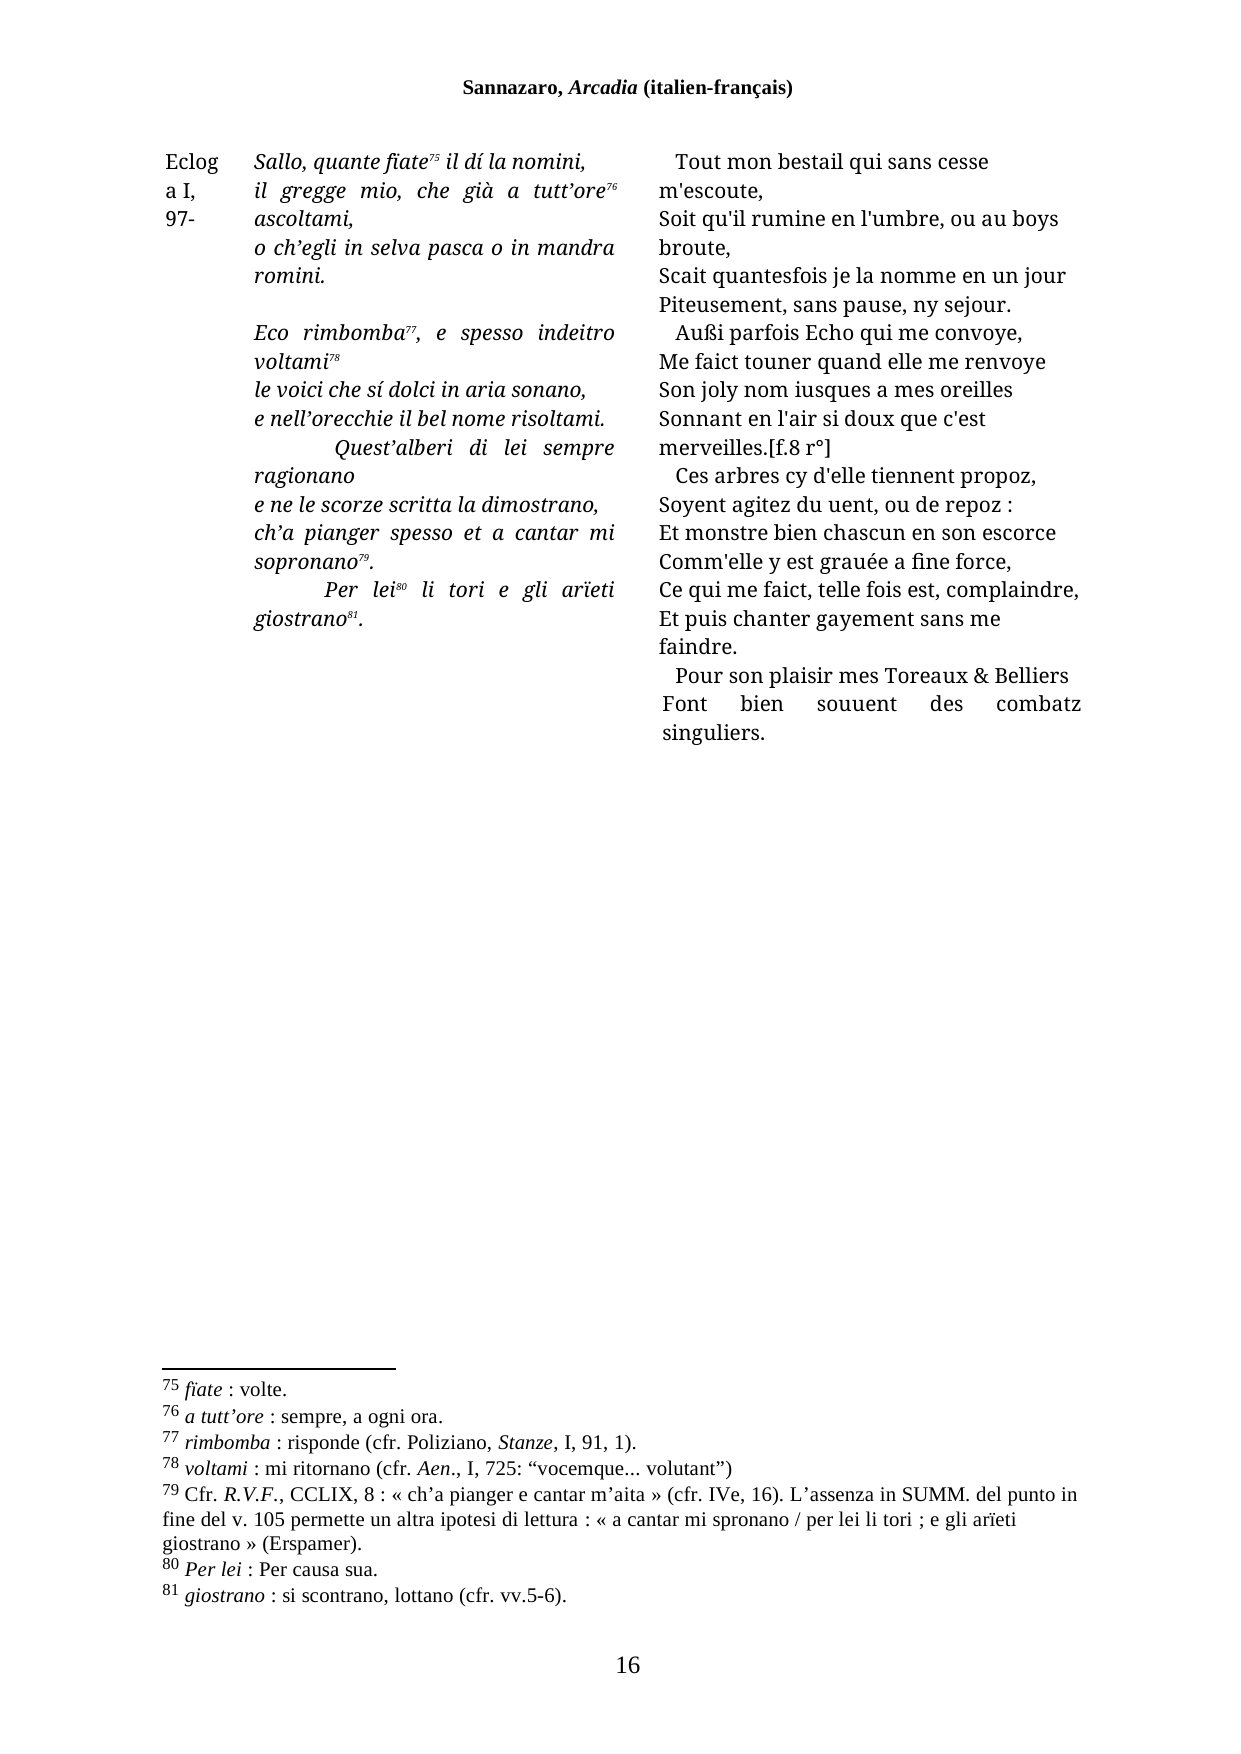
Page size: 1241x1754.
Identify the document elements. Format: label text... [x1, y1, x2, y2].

table_cell Sallo, quante fïate il dí la nomini, il gregge mio, che già a tutt’ore ascoltami, o ch’egli in selva pasca o in mandra romini. Eco rimbomba, e spesso indeitro voltami le voici che sí dolci in aria sonano, e nell’orecchie il bel nome risoltami. Quest’alberi di lei sempre ragionano e ne le scorze scritta la dimostrano, ch’a pianger spesso et a cantar mi sopronano. Per lei li tori e gli arïeti giostrano. [232, 147, 640, 746]
table_cell [232, 746, 640, 775]
table_cell Ecloga I, 97- [158, 147, 232, 746]
table_cell [158, 746, 232, 775]
table_cell Tout mon bestail qui sans cesse m'escoute, Soit qu'il rumine en l'umbre, ou au boys broute, Scait quantesfois je la nomme en un jour Piteusement, sans pause, ny sejour. Außi parfois Echo qui me convoye, Me faict touner quand elle me renvoye Son joly nom iusques a mes oreilles Sonnant en l'air si doux que c'est merveilles.[f.8 r°] Ces arbres cy d'elle tiennent propoz, Soyent agitez du uent, ou de repoz : Et monstre bien chascun en son escorce Comm'elle y est grauée a fine force, Ce qui me faict, telle fois est, complaindre, Et puis chanter gayement sans me faindre. Pour son plaisir mes Toreaux & Belliers Font bien souuent des combatz singuliers. [640, 147, 1104, 746]
table_cell [640, 746, 1104, 775]
